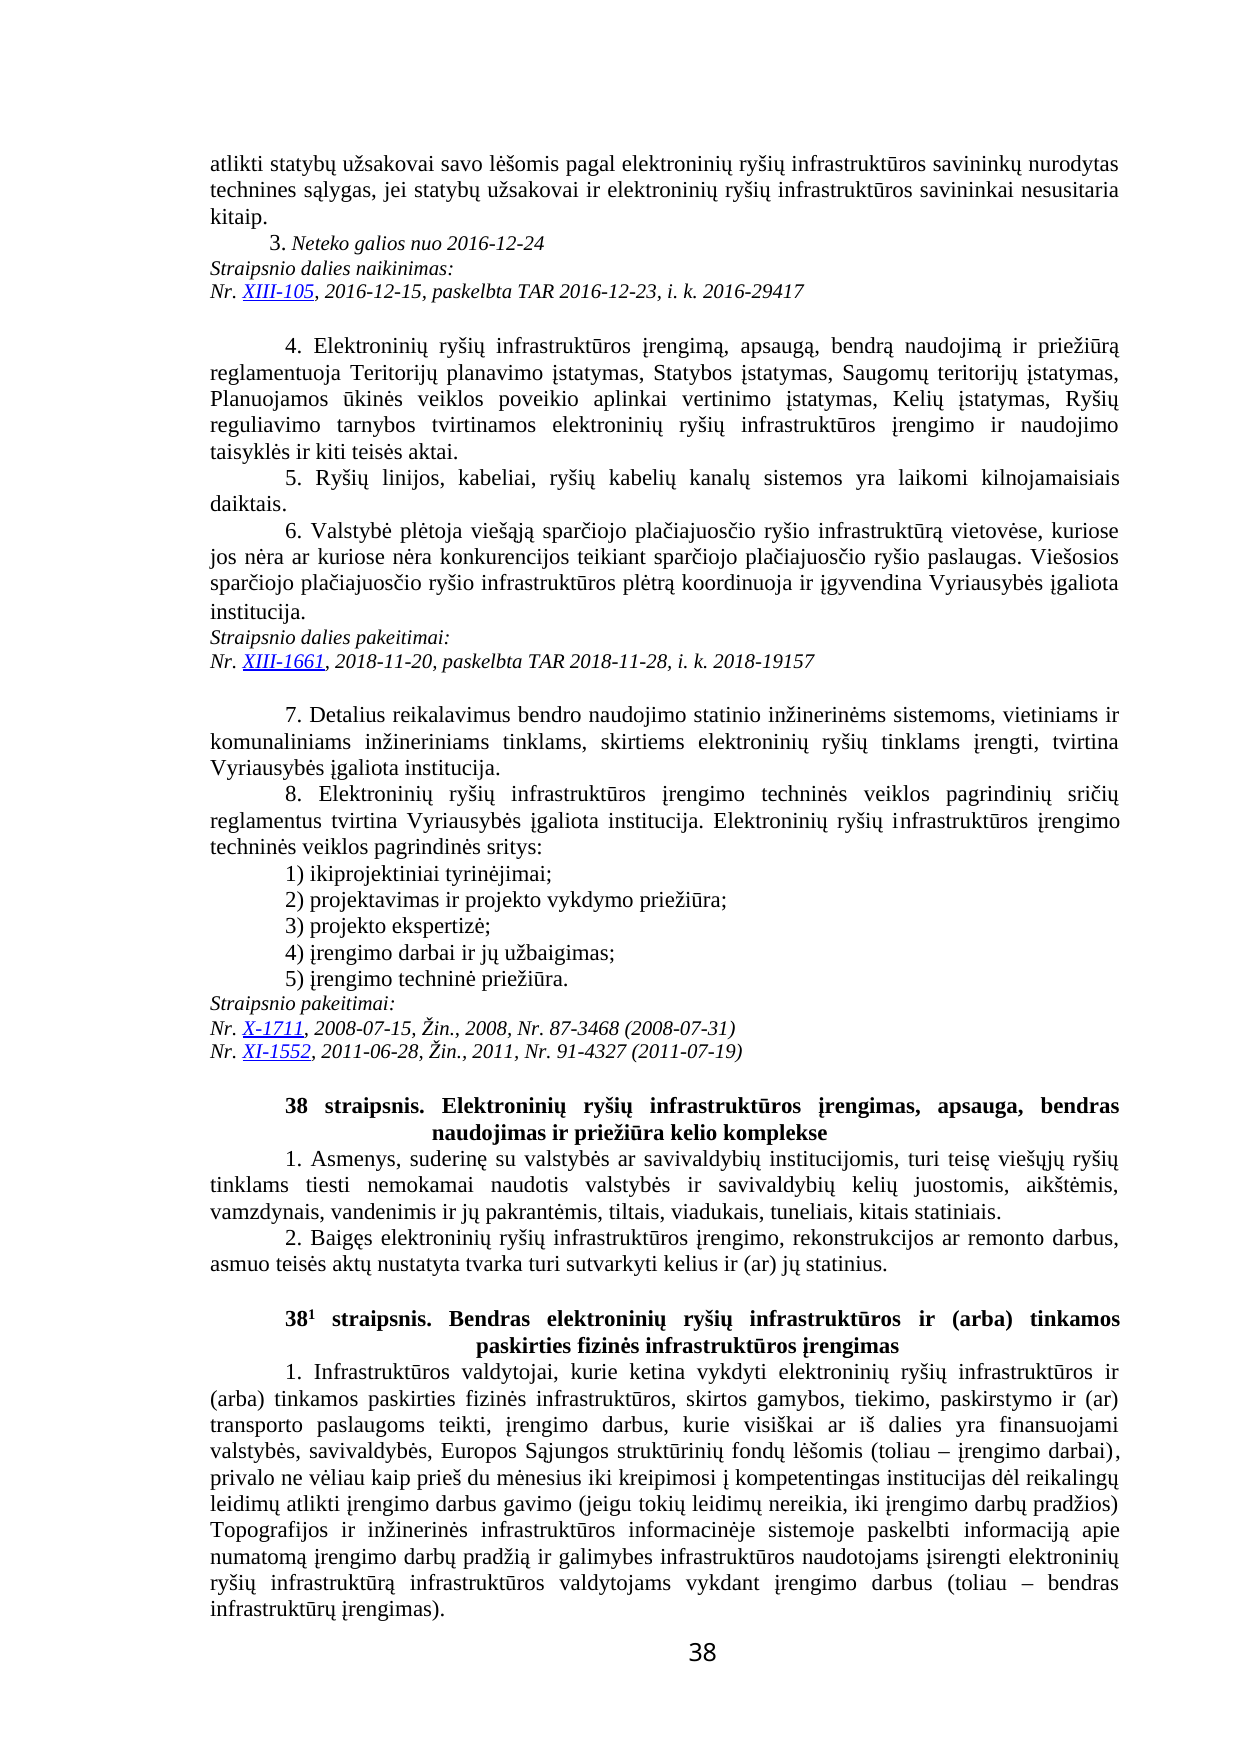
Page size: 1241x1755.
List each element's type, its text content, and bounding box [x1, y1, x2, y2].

text Straipsnio dalies pakeitimai: [210, 624, 1120, 649]
text atlikti statybų užsakovai savo lėšomis pagal elektroninių ryšių infrastruktūros savininkų nurodytas technines sąlygas, jei statybų užsakovai ir elektroninių ryšių infrastruktūros savininkai nesusitaria kitaip. [210, 150, 1120, 229]
text 4) įrengimo darbai ir jų užbaigimas; [210, 939, 1120, 965]
text Nr. XIII-1661, 2018-11-20, paskelbta TAR 2018-11-28, i. k. 2018-19157 [210, 649, 1120, 673]
text 4. Elektroninių ryšių infrastruktūros įrengimą, apsaugą, bendrą naudojimą ir priežiūrą reglamentuoja Teritorijų planavimo įstatymas, Statybos įstatymas, Saugomų teritorijų įstatymas, Planuojamos ūkinės veiklos poveikio aplinkai vertinimo įstatymas, Kelių įstatymas, Ryšių reguliavimo tarnybos tvirtinamos elektroninių ryšių infrastruktūros įrengimo ir naudojimo taisyklės ir kiti teisės aktai. [210, 332, 1120, 464]
text 1) ikiprojektiniai tyrinėjimai; [210, 859, 1120, 886]
text 3) projekto ekspertizė; [210, 912, 1120, 939]
text 1. Infrastruktūros valdytojai, kurie ketina vykdyti elektroninių ryšių infrastruktūros ir (arba) tinkamos paskirties fizinės infrastruktūros, skirtos gamybos, tiekimo, paskirstymo ir (ar) transporto paslaugoms teikti, įrengimo darbus, kurie visiškai ar iš dalies yra finansuojami valstybės, savivaldybės, Europos Sąjungos struktūrinių fondų lėšomis (toliau – įrengimo darbai), privalo ne vėliau kaip prieš du mėnesius iki kreipimosi į kompetentingas institucijas dėl reikalingų leidimų atlikti įrengimo darbus gavimo (jeigu tokių leidimų nereikia, iki įrengimo darbų pradžios) Topografijos ir inžinerinės infrastruktūros informacinėje sistemoje paskelbti informaciją apie numatomą įrengimo darbų pradžią ir galimybes infrastruktūros naudotojams įsirengti elektroninių ryšių infrastruktūrą infrastruktūros valdytojams vykdant įrengimo darbus (toliau – bendras infrastruktūrų įrengimas). [210, 1358, 1120, 1622]
text 3. Neteko galios nuo 2016-12-24 [210, 229, 1120, 255]
text 7. Detalius reikalavimus bendro naudojimo statinio inžinerinėms sistemoms, vietiniams ir komunaliniams inžineriniams tinklams, skirtiems elektroninių ryšių tinklams įrengti, tvirtina Vyriausybės įgaliota institucija. [210, 701, 1120, 781]
text 5) įrengimo techninė priežiūra. [210, 965, 1120, 991]
text Nr. XIII-105, 2016-12-15, paskelbta TAR 2016-12-23, i. k. 2016-29417 [210, 279, 1120, 303]
text 6. Valstybė plėtoja viešąją sparčiojo plačiajuosčio ryšio infrastruktūrą vietovėse, kuriose jos nėra ar kuriose nėra konkurencijos teikiant sparčiojo plačiajuosčio ryšio paslaugas. Viešosios sparčiojo plačiajuosčio ryšio infrastruktūros plėtrą koordinuoja ir įgyvendina Vyriausybės įgaliota institucija. [210, 517, 1120, 624]
text Nr. XI-1552, 2011-06-28, Žin., 2011, Nr. 91-4327 (2011-07-19) [210, 1039, 1120, 1063]
text 38 straipsnis. Elektroninių ryšių infrastruktūros įrengimas, apsauga, bendras naudojimas ir priežiūra kelio komplekse [285, 1092, 1120, 1145]
text Straipsnio pakeitimai: [210, 991, 1120, 1015]
text 381 straipsnis. Bendras elektroninių ryšių infrastruktūros ir (arba) tinkamos paskirties fizinės infrastruktūros įrengimas [285, 1306, 1120, 1358]
text 2. Baigęs elektroninių ryšių infrastruktūros įrengimo, rekonstrukcijos ar remonto darbus, asmuo teisės aktų nustatyta tvarka turi sutvarkyti kelius ir (ar) jų statinius. [210, 1224, 1120, 1277]
text Nr. X-1711, 2008-07-15, Žin., 2008, Nr. 87-3468 (2008-07-31) [210, 1015, 1120, 1039]
text 1. Asmenys, suderinę su valstybės ar savivaldybių institucijomis, turi teisę viešųjų ryšių tinklams tiesti nemokamai naudotis valstybės ir savivaldybių kelių juostomis, aikštėmis, vamzdynais, vandenimis ir jų pakrantėmis, tiltais, viadukais, tuneliais, kitais statiniais. [210, 1145, 1120, 1224]
text 2) projektavimas ir projekto vykdymo priežiūra; [210, 886, 1120, 912]
text 8. Elektroninių ryšių infrastruktūros įrengimo techninės veiklos pagrindinių sričių reglamentus tvirtina Vyriausybės įgaliota institucija. Elektroninių ryšių infrastruktūros įrengimo techninės veiklos pagrindinės sritys: [210, 781, 1120, 859]
text Straipsnio dalies naikinimas: [210, 255, 1120, 279]
text 5. Ryšių linijos, kabeliai, ryšių kabelių kanalų sistemos yra laikomi kilnojamaisiais daiktais. [210, 464, 1120, 517]
